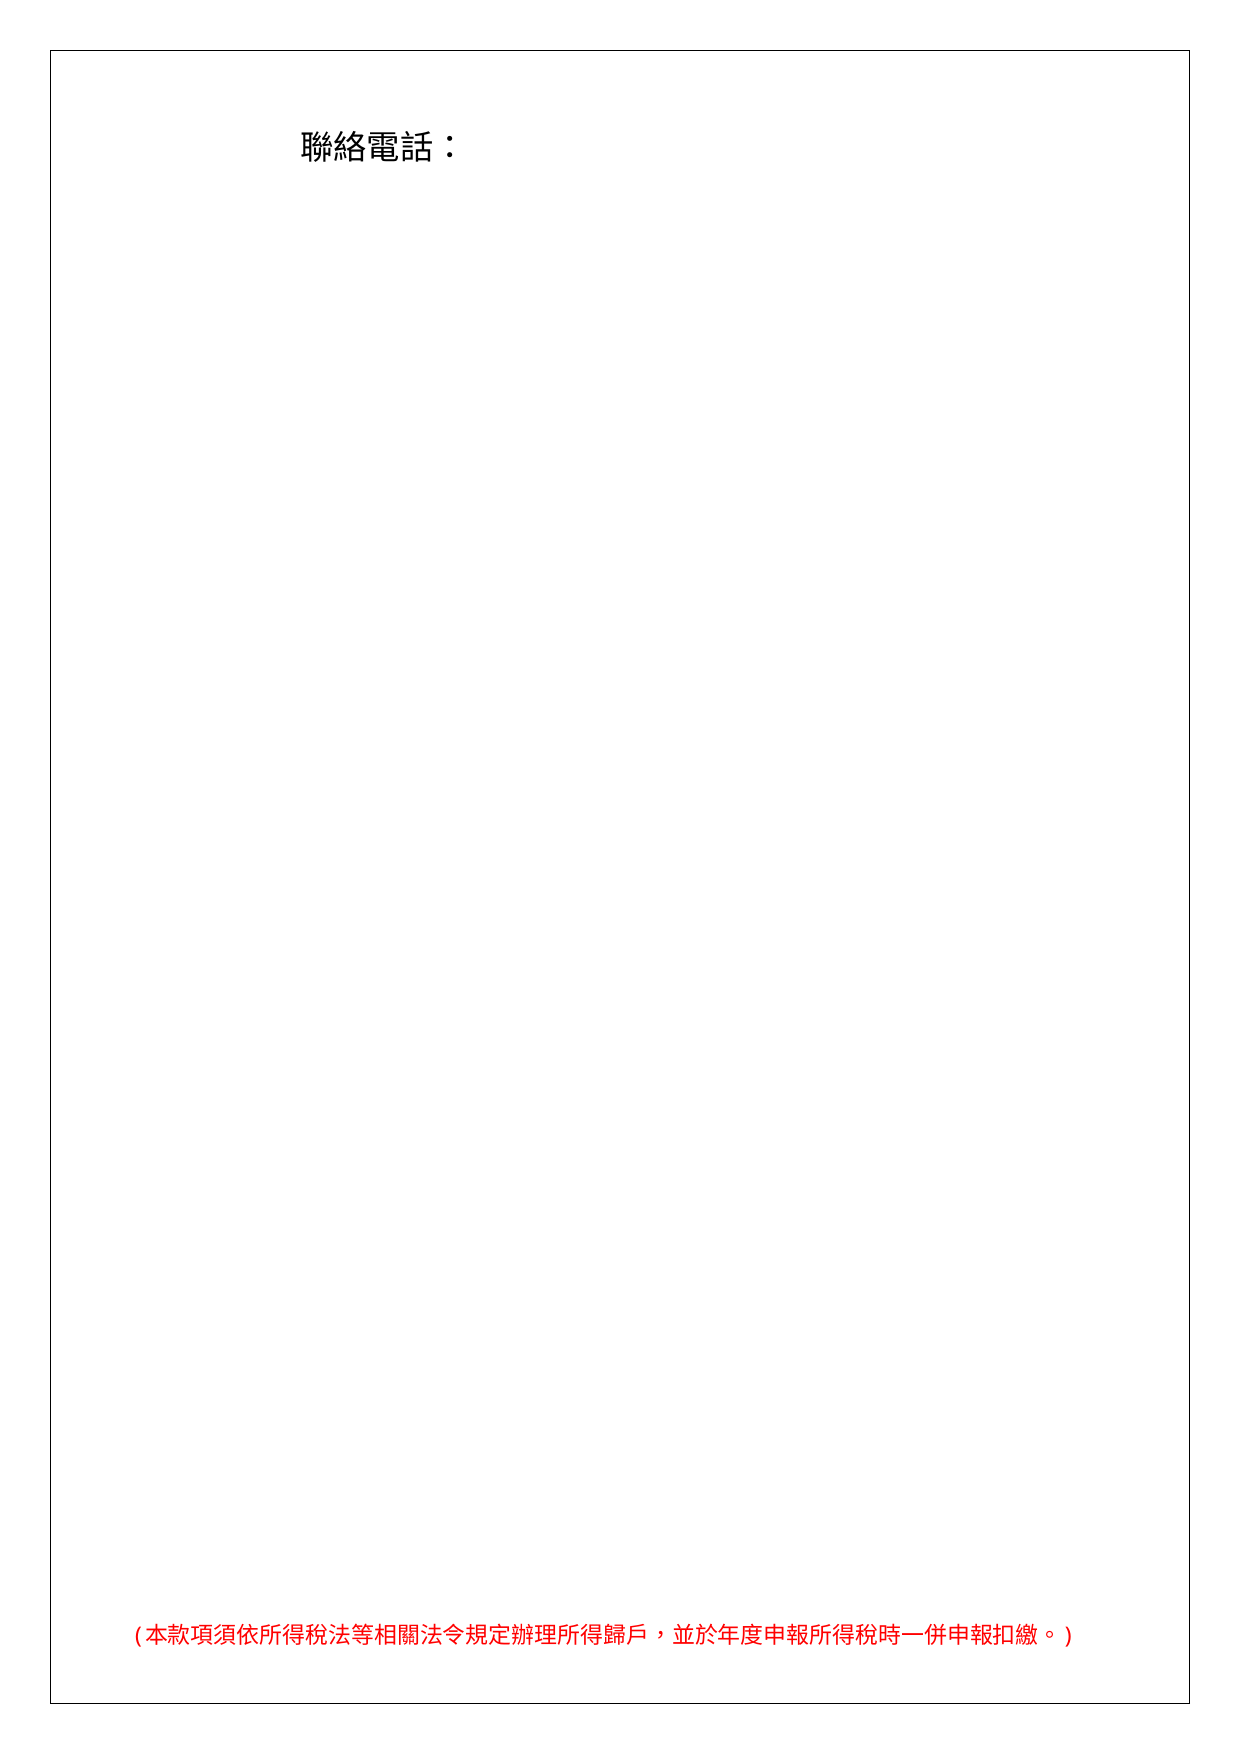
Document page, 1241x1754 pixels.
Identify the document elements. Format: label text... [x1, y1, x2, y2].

text 聯絡電話： [300, 103, 1165, 165]
